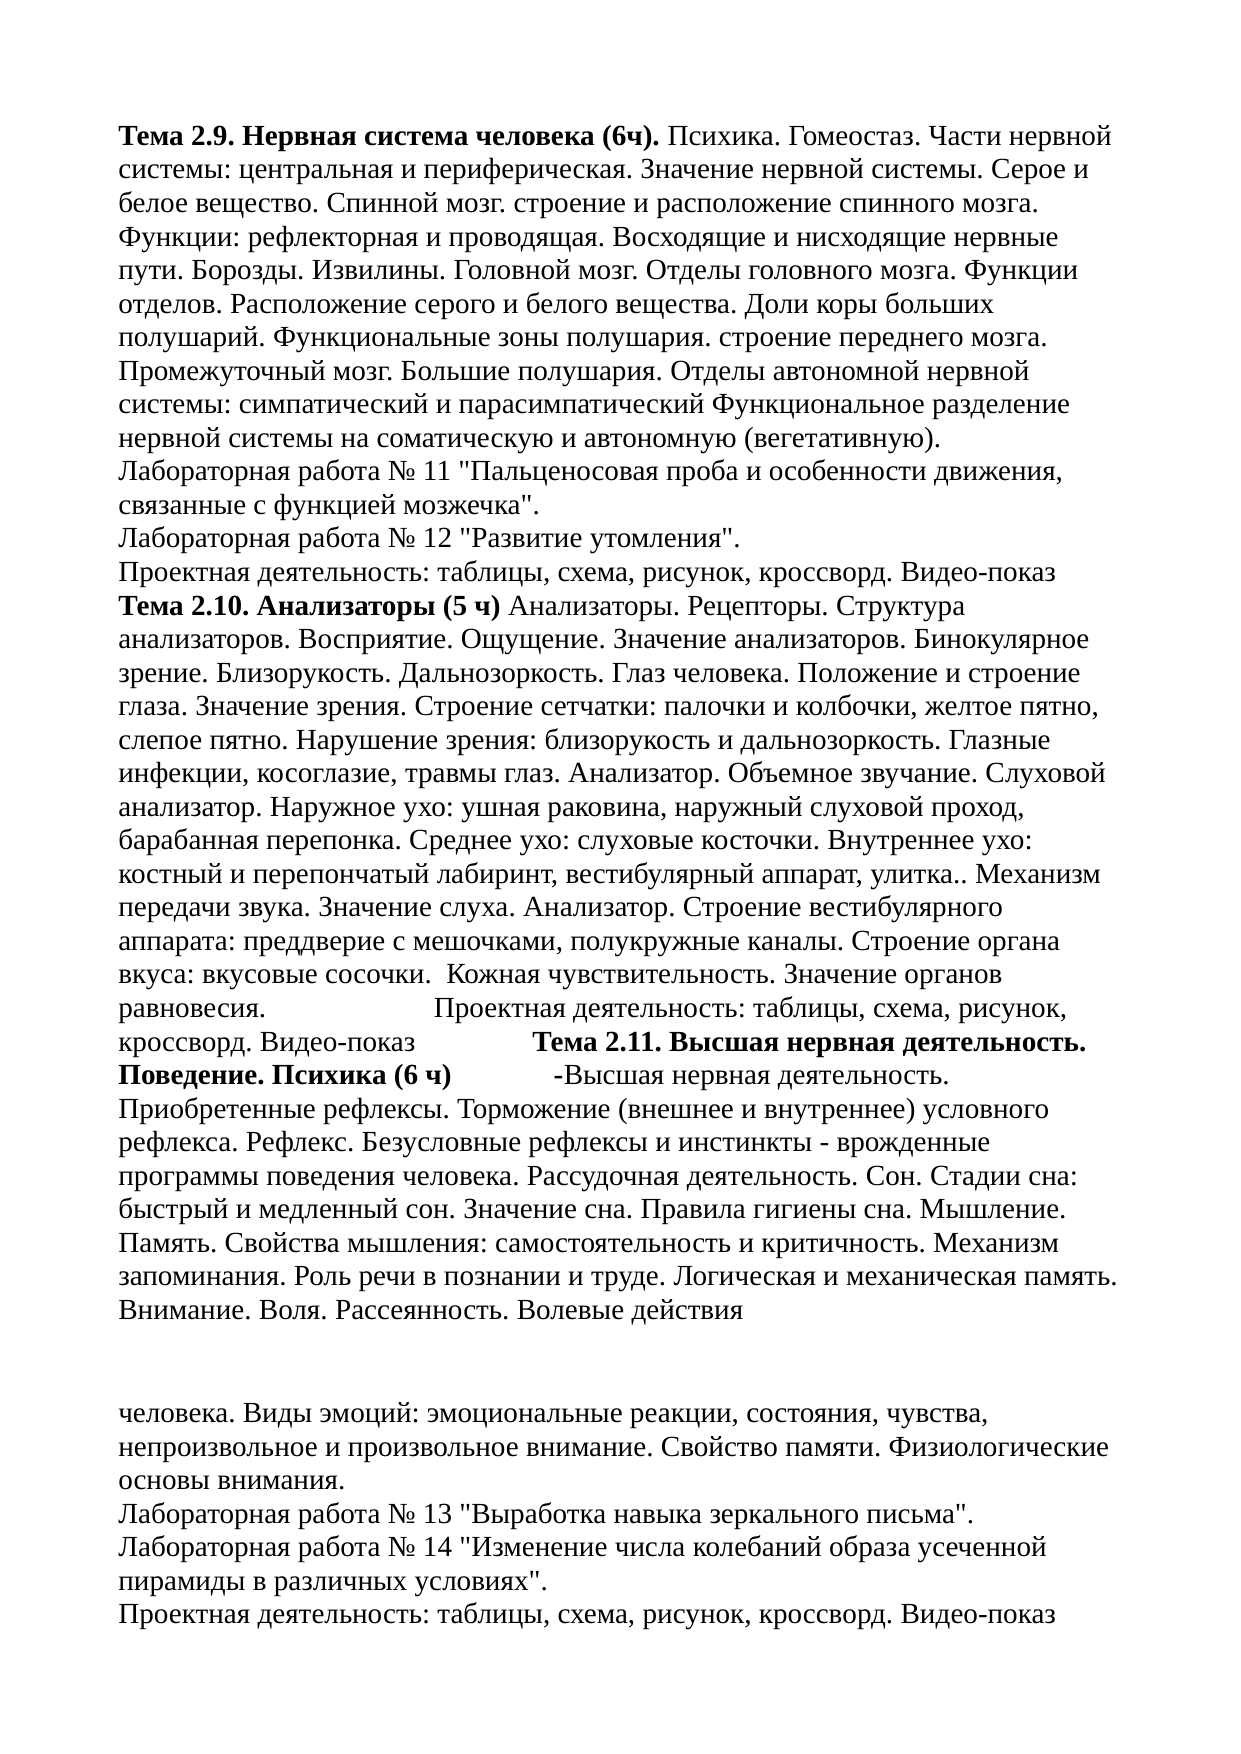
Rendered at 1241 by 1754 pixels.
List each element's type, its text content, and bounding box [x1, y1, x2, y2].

text Тема 2.9. Нервная система человека (6ч). Психика. Гомеостаз. Части нервной системы: центральная и периферическая. Значение нервной системы. Серое и белое вещество. Спинной мозг. строение и расположение спинного мозга. Функции: рефлекторная и проводящая. Восходящие и нисходящие нервные пути. Борозды. Извилины. Головной мозг. Отделы головного мозга. Функции отделов. Расположение серого и белого вещества. Доли коры больших полушарий. Функциональные зоны полушария. строение переднего мозга. Промежуточный мозг. Большие полушария. Отделы автономной нервной системы: симпатический и парасимпатический Функциональное разделение нервной системы на соматическую и автономную (вегетативную). Лабораторная работа № 11 "Пальценосовая проба и особенности движения, связанные с функцией мозжечка". Лабораторная работа № 12 "Развитие утомления". Проектная деятельность: таблицы, схема, рисунок, кроссворд. Видео-показ Тема 2.10. Анализаторы (5 ч) Анализаторы. Рецепторы. Структура анализаторов. Восприятие. Ощущение. Значение анализаторов. Бинокулярное зрение. Близорукость. Дальнозоркость. Глаз человека. Положение и строение глаза. Значение зрения. Строение сетчатки: палочки и колбочки, желтое пятно, слепое пятно. Нарушение зрения: близорукость и дальнозоркость. Глазные инфекции, косоглазие, травмы глаз. Анализатор. Объемное звучание. Слуховой анализатор. Наружное ухо: ушная раковина, наружный слуховой проход, барабанная перепонка. Среднее ухо: слуховые косточки. Внутреннее ухо: костный и перепончатый лабиринт, вестибулярный аппарат, улитка.. Механизм передачи звука. Значение слуха. Анализатор. Строение вестибулярного аппарата: преддверие с мешочками, полукружные каналы. Строение органа вкуса: вкусовые сосочки. Кожная чувствительность. Значение органов равновесия. Проектная деятельность: таблицы, схема, рисунок, кроссворд. Видео-показ Тема 2.11. Высшая нервная деятельность. Поведение. Психика (6 ч) -Высшая нервная деятельность. Приобретенные рефлексы. Торможение (внешнее и внутреннее) условного рефлекса. Рефлекс. Безусловные рефлексы и инстинкты - врожденные программы поведения человека. Рассудочная деятельность. Сон. Стадии сна: быстрый и медленный сон. Значение сна. Правила гигиены сна. Мышление. Память. Свойства мышления: самостоятельность и критичность. Механизм запоминания. Роль речи в познании и труде. Логическая и механическая память. Внимание. Воля. Рассеянность. Волевые действия [118, 118, 1122, 1326]
text человека. Виды эмоций: эмоциональные реакции, состояния, чувства, непроизвольное и произвольное внимание. Свойство памяти. Физиологические основы внимания. Лабораторная работа № 13 "Выработка навыка зеркального письма". Лабораторная работа № 14 "Изменение числа колебаний образа усеченной пирамиды в различных условиях". Проектная деятельность: таблицы, схема, рисунок, кроссворд. Видео-показ [118, 1395, 1122, 1630]
